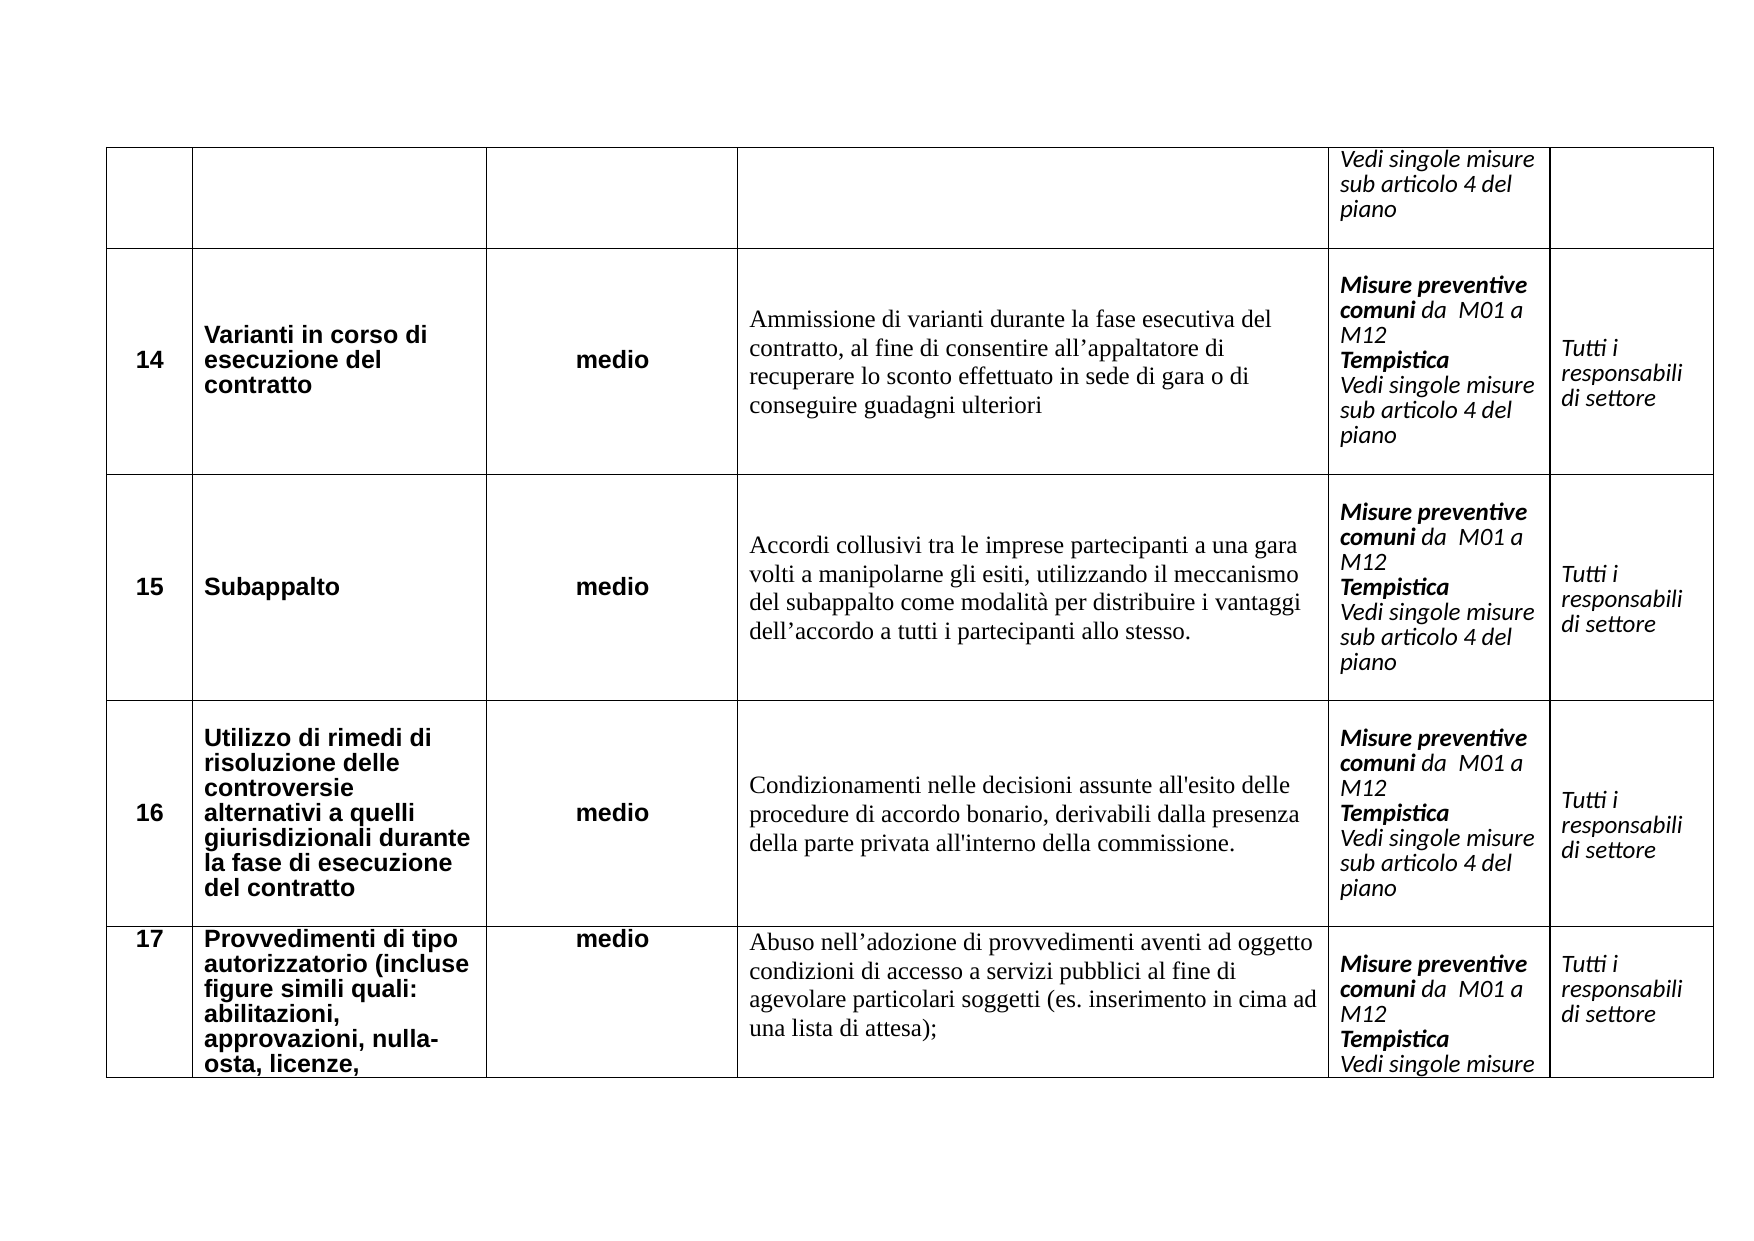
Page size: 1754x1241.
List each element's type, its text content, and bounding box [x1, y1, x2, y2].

table_cell 15 [107, 475, 192, 700]
table_cell Tutti i responsabili di settore [1551, 927, 1713, 1077]
table_cell Subappalto [193, 475, 486, 700]
table_cell medio [487, 475, 737, 700]
table_cell Misure preventive comuni da M01 a M12 Tempistica Vedi singole misure sub articolo 4 del piano [1329, 249, 1549, 474]
table_cell Ammissione di varianti durante la fase esecutiva del contratto, al fine di consentire all’appaltatore di recuperare lo sconto effettuato in sede di gara o di conseguire guadagni ulteriori [738, 249, 1328, 474]
table_cell Misure preventive comuni da M01 a M12 Tempistica Vedi singole misure sub articolo 4 del piano [1329, 701, 1549, 926]
table_cell medio [487, 927, 737, 1077]
table_cell Condizionamenti nelle decisioni assunte all'esito delle procedure di accordo bonario, derivabili dalla presenza della parte privata all'interno della commissione. [738, 701, 1328, 926]
table_cell Vedi singole misure sub articolo 4 del piano [1329, 148, 1549, 248]
table_cell [738, 148, 1328, 248]
table_cell 14 [107, 249, 192, 474]
table_cell Accordi collusivi tra le imprese partecipanti a una gara volti a manipolarne gli esiti, utilizzando il meccanismo del subappalto come modalità per distribuire i vantaggi dell’accordo a tutti i partecipanti allo stesso. [738, 475, 1328, 700]
table_cell Varianti in corso di esecuzione del contratto [193, 249, 486, 474]
table_cell medio [487, 249, 737, 474]
table_cell Misure preventive comuni da M01 a M12 Tempistica Vedi singole misure [1329, 927, 1549, 1077]
table_cell medio [487, 701, 737, 926]
table_cell [487, 148, 737, 248]
table_cell Abuso nell’adozione di provvedimenti aventi ad oggetto condizioni di accesso a servizi pubblici al fine di agevolare particolari soggetti (es. inserimento in cima ad una lista di attesa); [738, 927, 1328, 1077]
table_cell Utilizzo di rimedi di risoluzione delle controversie alternativi a quelli giurisdizionali durante la fase di esecuzione del contratto [193, 701, 486, 926]
table_cell [107, 148, 192, 248]
table_cell [1551, 148, 1713, 248]
table_cell Tutti i responsabili di settore [1551, 701, 1713, 926]
table_cell Provvedimenti di tipo autorizzatorio (incluse figure simili quali: abilitazioni, approvazioni, nulla-osta, licenze, [193, 927, 486, 1077]
table_cell 17 [107, 927, 192, 1077]
table_cell Tutti i responsabili di settore [1551, 475, 1713, 700]
table_cell 16 [107, 701, 192, 926]
table_cell Misure preventive comuni da M01 a M12 Tempistica Vedi singole misure sub articolo 4 del piano [1329, 475, 1549, 700]
table_cell [193, 148, 486, 248]
table_cell Tutti i responsabili di settore [1551, 249, 1713, 474]
